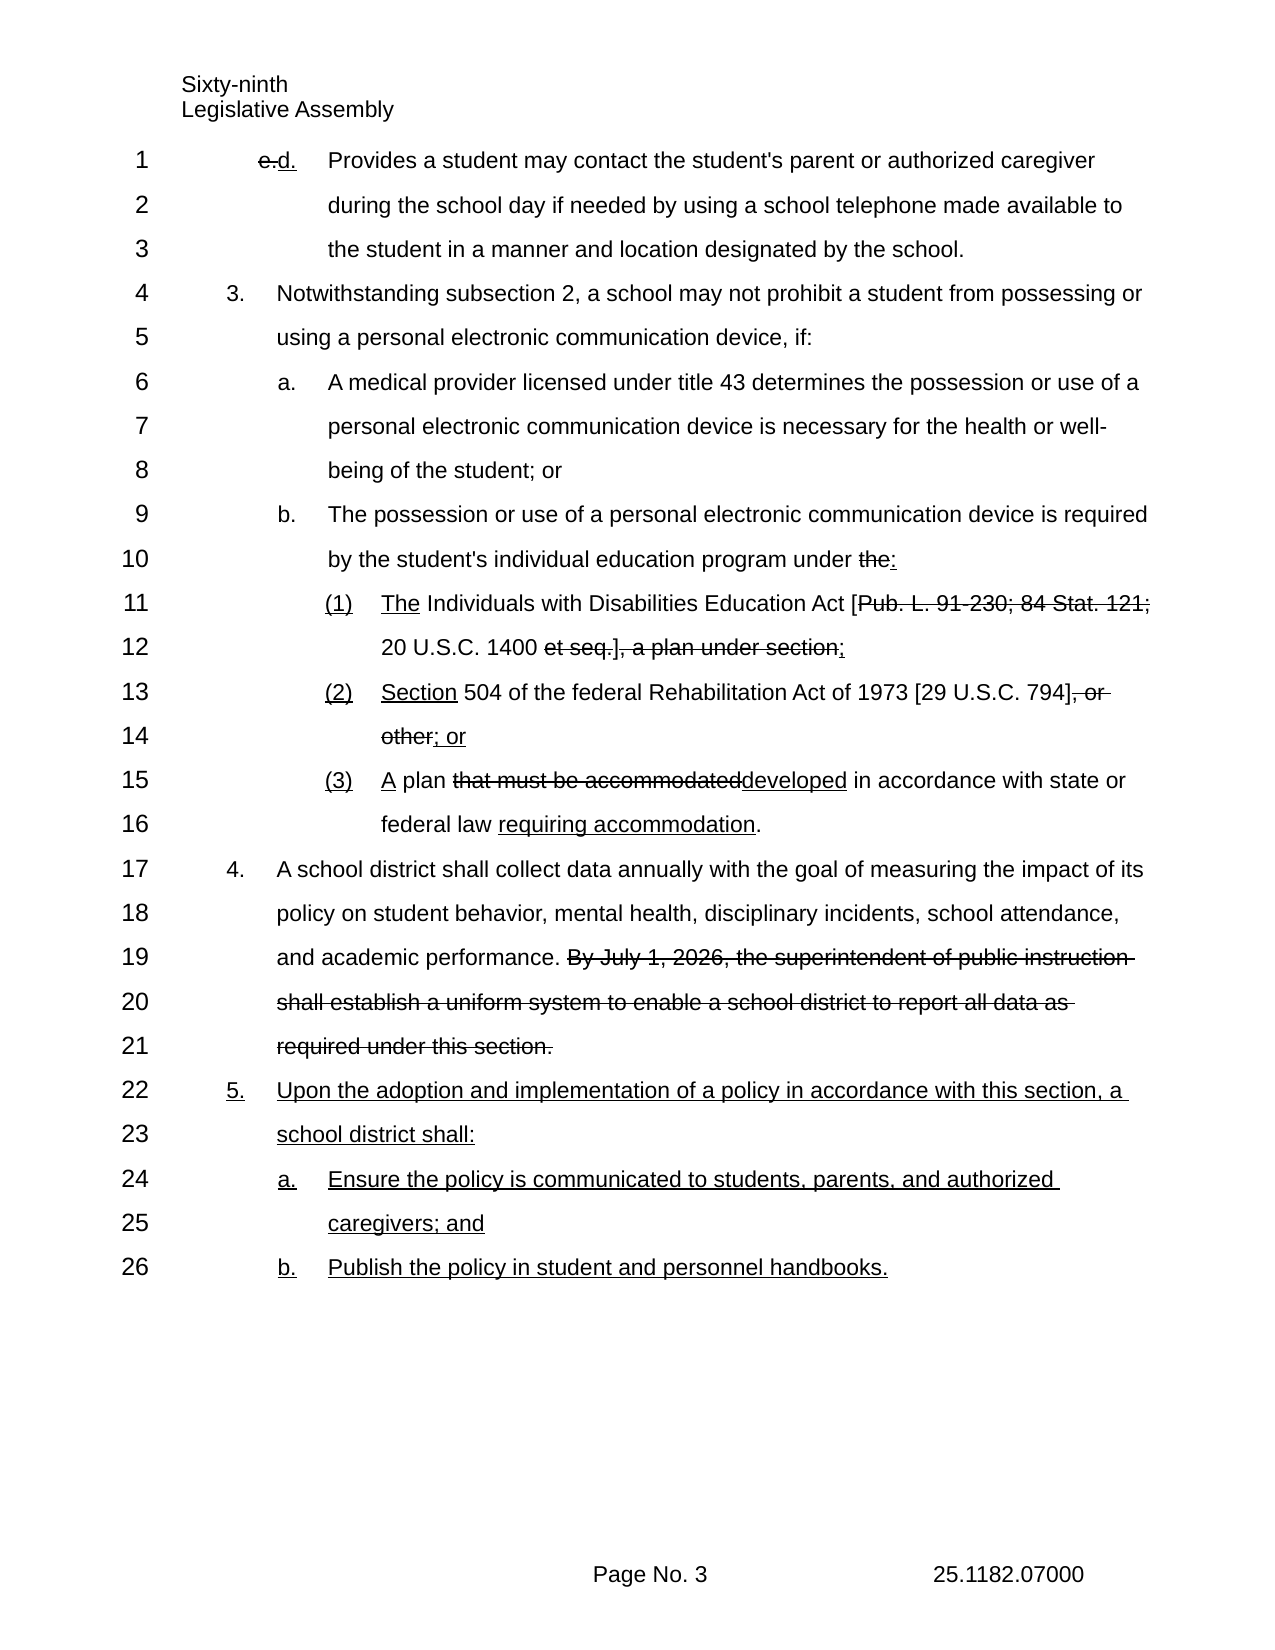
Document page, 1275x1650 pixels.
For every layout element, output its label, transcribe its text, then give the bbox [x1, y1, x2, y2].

text a. A medical provider licensed under title 43 determines the possession or use of a personal electronic communication device is necessary for the health or well-being of the student; or [181, 355, 1154, 487]
text (2) Section 504 of the federal Rehabilitation Act of 1973 [29 U.S.C. 794], or other; or [181, 664, 1154, 753]
text b. Publish the policy in student and personnel handbooks. [181, 1240, 1154, 1284]
text (3) A plan that must be accommodateddeveloped in accordance with state or federal law requiring accommodation. [181, 753, 1154, 842]
text b. The possession or use of a personal electronic communication device is required by the student's individual education program under the: [181, 487, 1154, 576]
text e.d. Provides a student may contact the student's parent or authorized caregiver during the school day if needed by using a school telephone made available to the student in a manner and location designated by the school. [181, 133, 1154, 266]
text 3. Notwithstanding subsection 2, a school may not prohibit a student from possessing or using a personal electronic communication device, if: [181, 266, 1154, 355]
text (1) The Individuals with Disabilities Education Act [Pub. L. 91-230; 84 Stat. 121; 20 U.S.C. 1400 et seq.], a plan under section; [181, 576, 1154, 664]
text 5. Upon the adoption and implementation of a policy in accordance with this section, a school district shall: [181, 1063, 1154, 1152]
text a. Ensure the policy is communicated to students, parents, and authorized caregivers; and [181, 1152, 1154, 1240]
text 4. A school district shall collect data annually with the goal of measuring the impact of its policy on student behavior, mental health, disciplinary incidents, school attendance, and academic performance. By July 1, 2026, the superintendent of public instruction shall establish a uniform system to enable a school district to report all data as required under this section. [181, 842, 1154, 1063]
